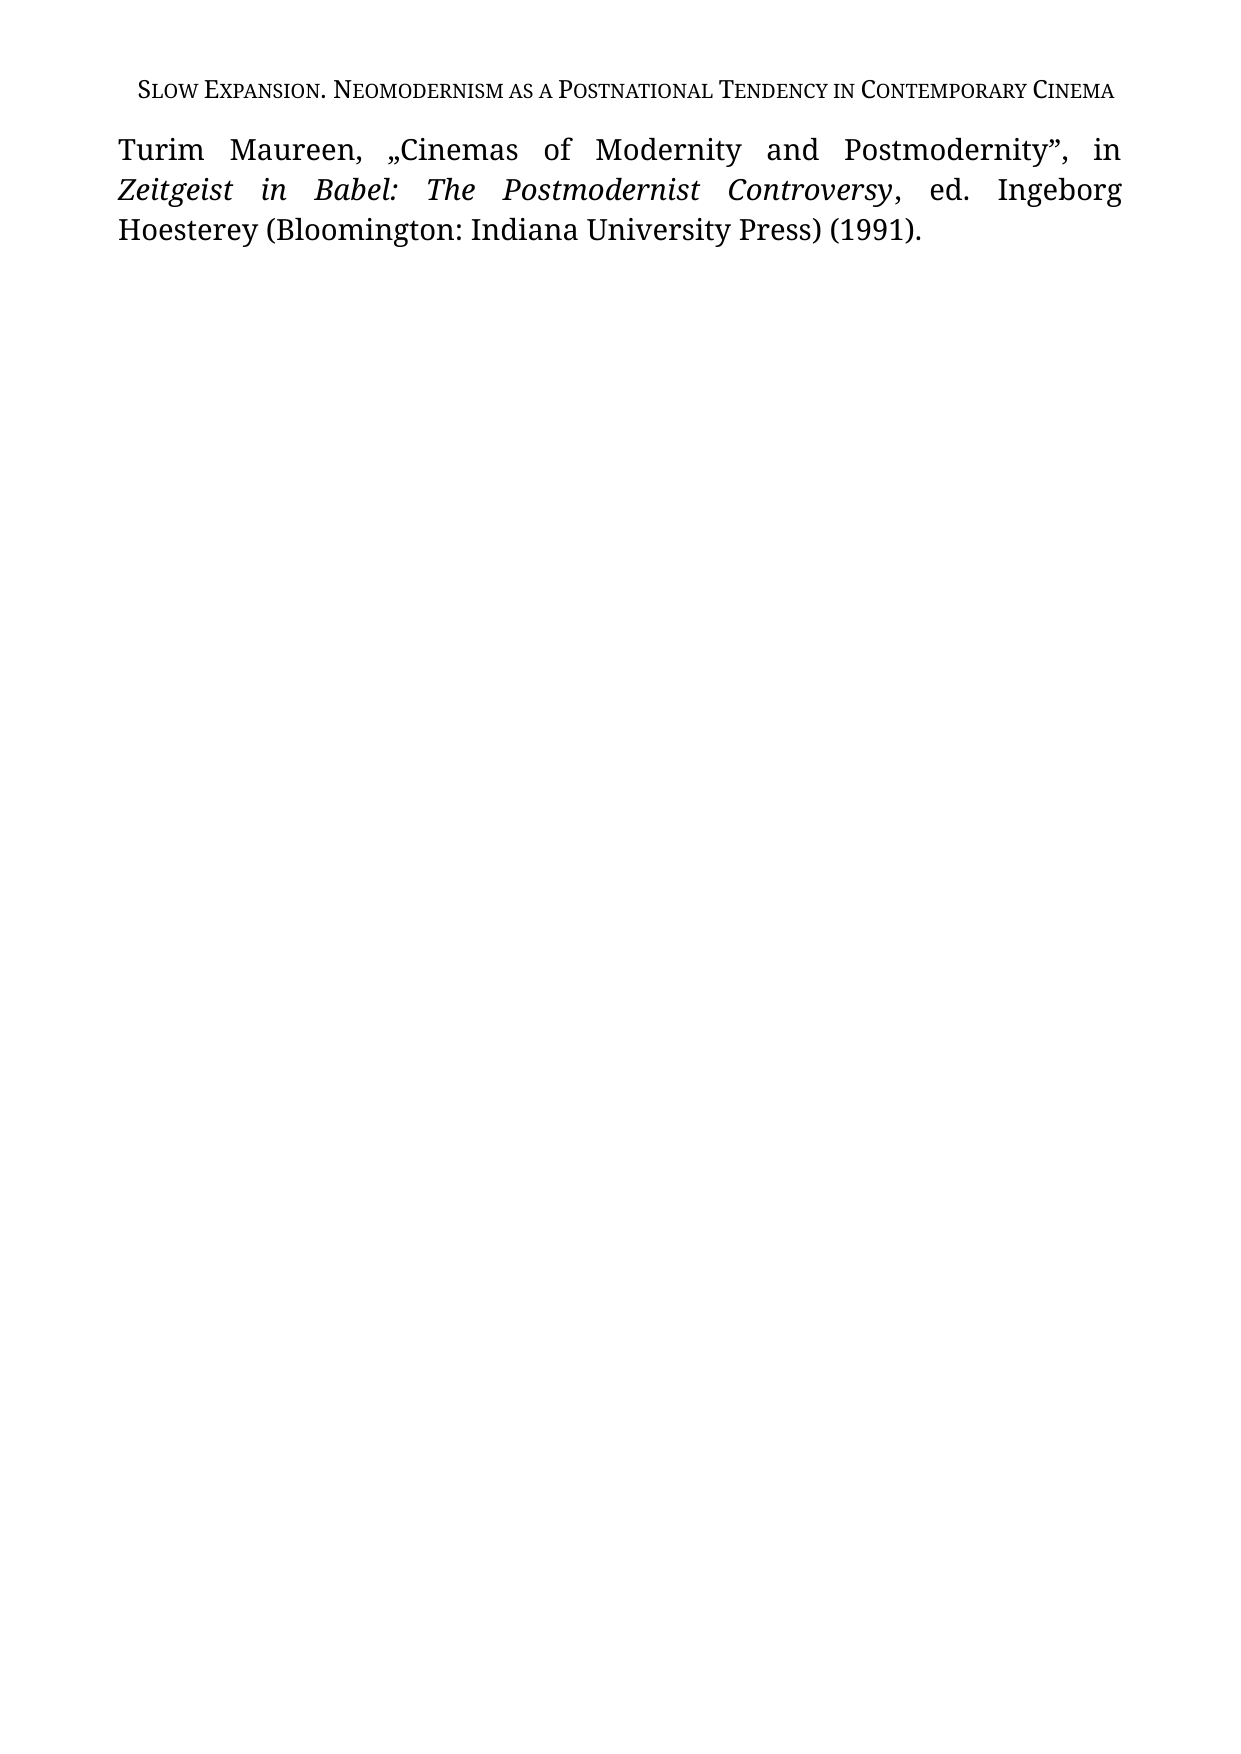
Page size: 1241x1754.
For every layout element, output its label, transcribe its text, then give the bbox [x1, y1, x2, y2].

text SLOW EXPANSION. NEOMODERNISM AS A POSTNATIONAL TENDENCY IN CONTEMPORARY CINEMA [137, 72, 1134, 106]
text Turim Maureen, „Cinemas of Modernity and Postmodernity”, in Zeitgeist in Babel: The Postmodernist Controversy, ed. Ingeborg Hoesterey (Bloomington: Indiana University Press) (1991). [118, 129, 1122, 249]
